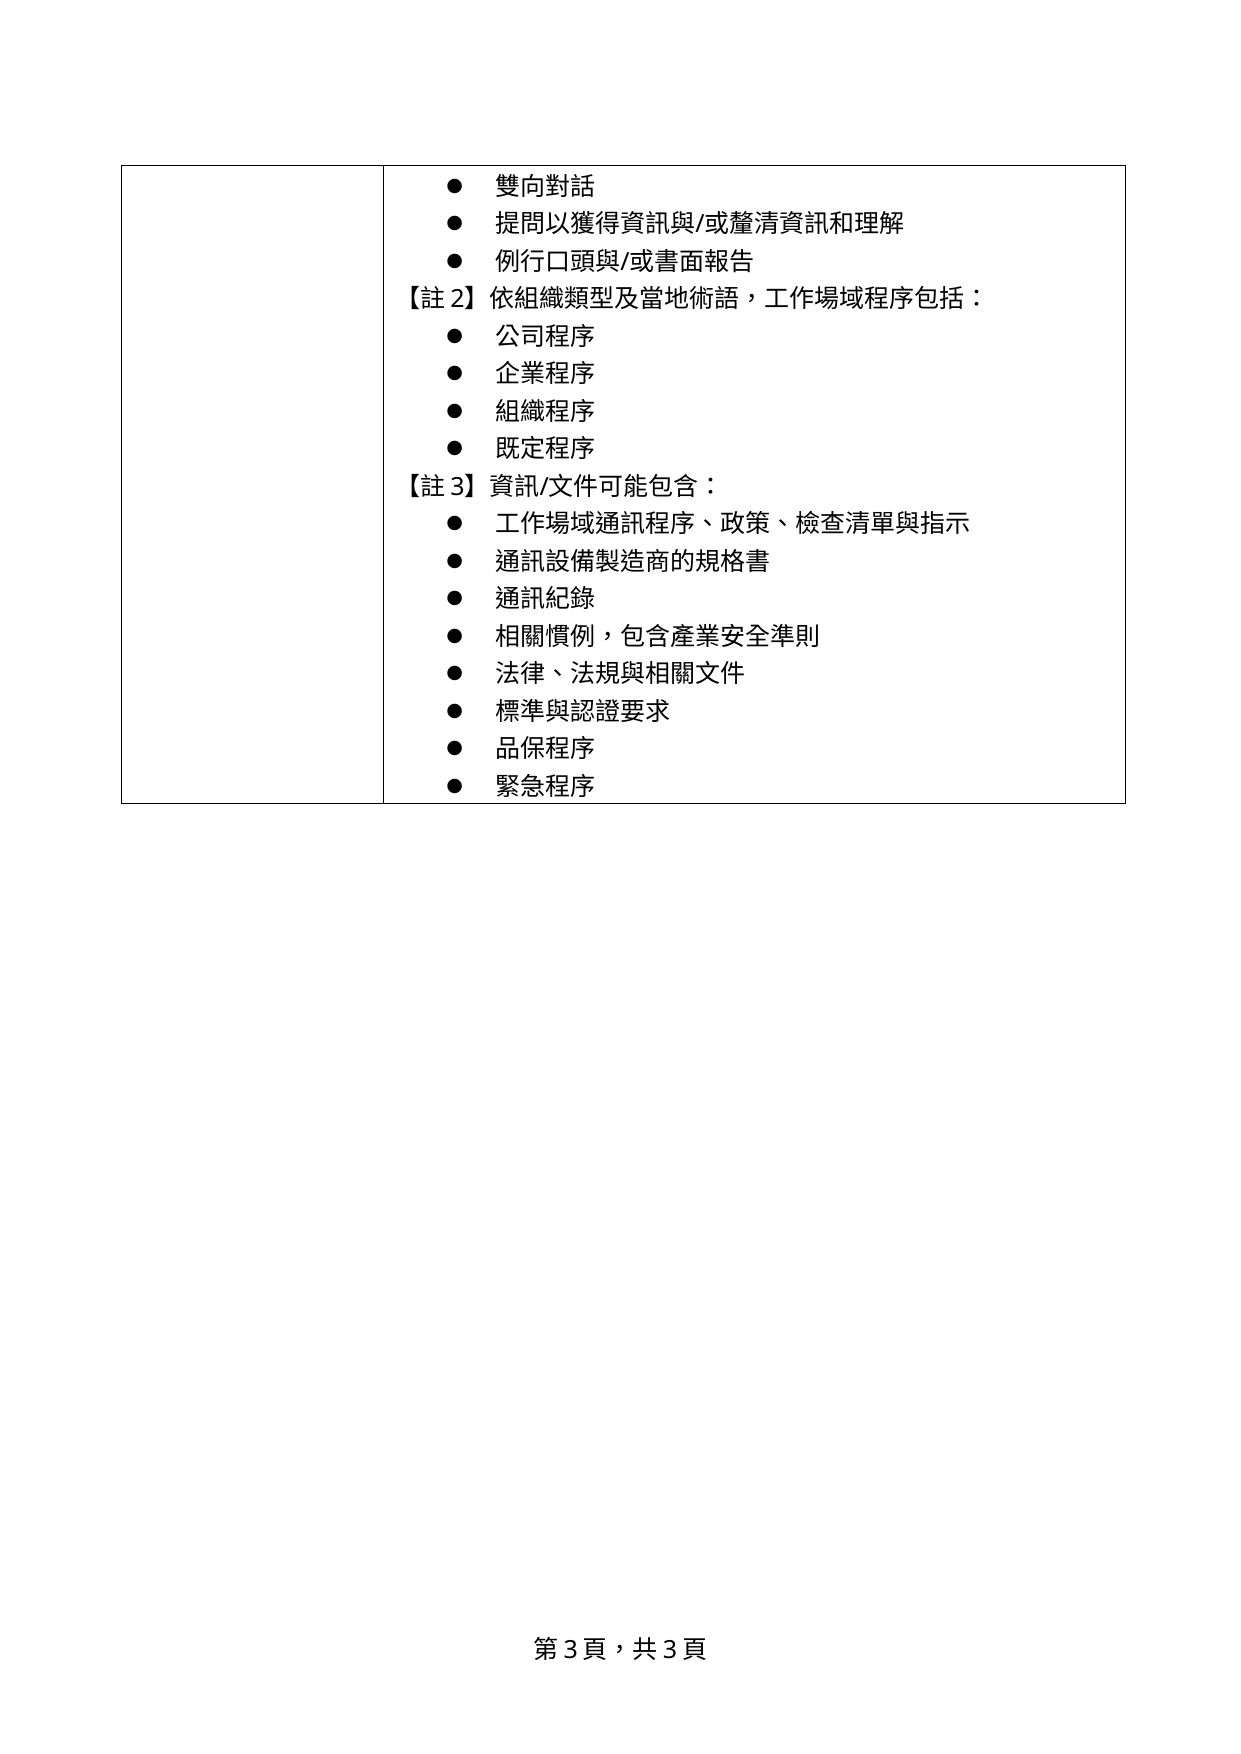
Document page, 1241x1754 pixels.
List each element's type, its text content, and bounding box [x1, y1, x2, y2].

table_cell 【註1】工作場域的溝通可能包含： 主動聆聽 雙向對話 提問以獲得資訊與/或釐清資訊和理解 例行口頭與/或書面報告 【註2】依組織類型及當地術語，工作場域程序包括： 公司程序 企業程序 組織程序 既定程序 【註3】資訊/文件可能包含： 工作場域通訊程序、政策、檢查清單與指示 通訊設備製造商的規格書 通訊紀錄 相關慣例，包含產業安全準則 法律、法規與相關文件 標準與認證要求 品保程序 緊急程序 [384, 166, 1125, 803]
table_cell [122, 166, 383, 803]
